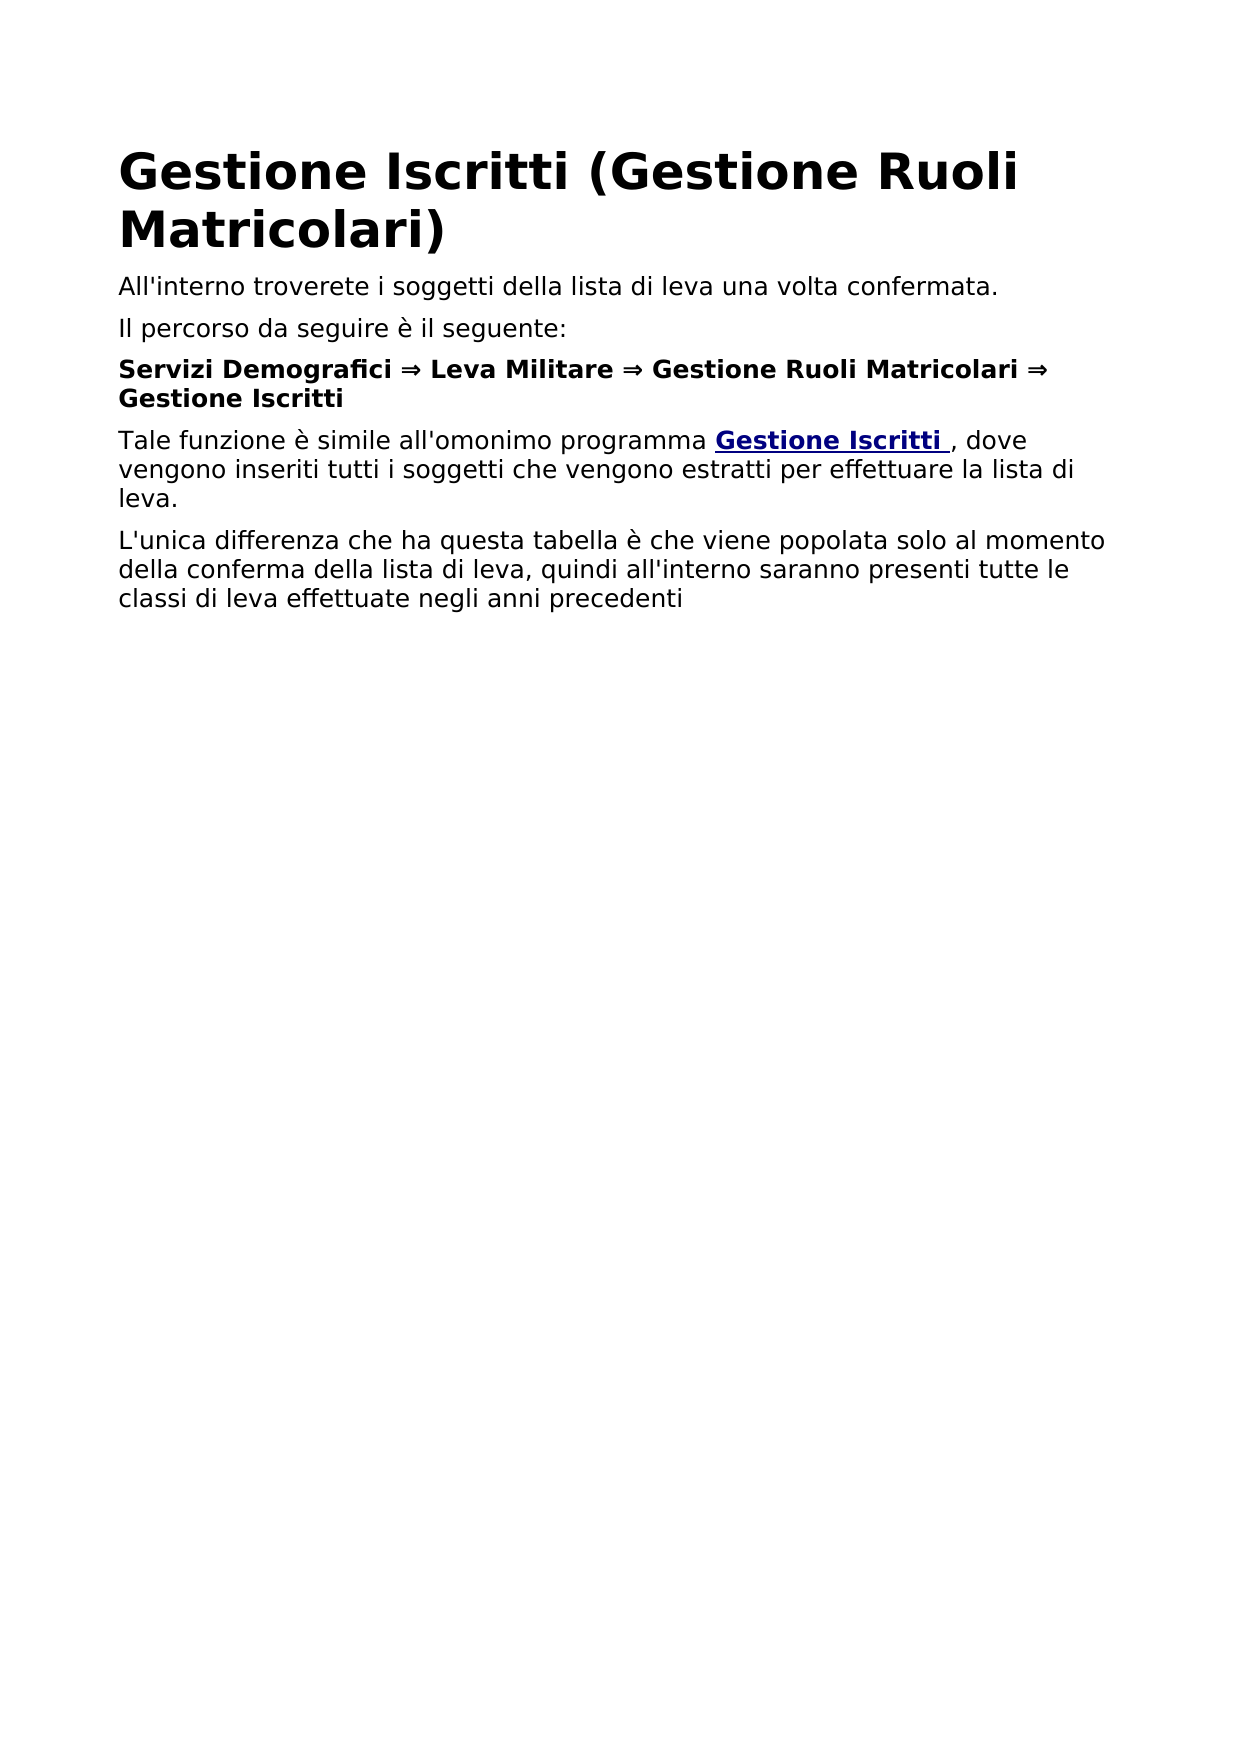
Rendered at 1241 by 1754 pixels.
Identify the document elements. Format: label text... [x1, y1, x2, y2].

text Il percorso da seguire è il seguente: [118, 314, 1122, 343]
text All'interno troverete i soggetti della lista di leva una volta confermata. [118, 272, 1122, 301]
text L'unica differenza che ha questa tabella è che viene popolata solo al momento della conferma della lista di leva, quindi all'interno saranno presenti tutte le classi di leva effettuate negli anni precedenti [118, 526, 1122, 614]
subtitle Gestione Iscritti (Gestione Ruoli Matricolari) [118, 143, 1122, 259]
text Tale funzione è simile all'omonimo programma Gestione Iscritti , dove vengono inseriti tutti i soggetti che vengono estratti per effettuare la lista di leva. [118, 426, 1122, 514]
text Servizi Demografici ⇒ Leva Militare ⇒ Gestione Ruoli Matricolari ⇒ Gestione Iscritti [118, 355, 1122, 414]
